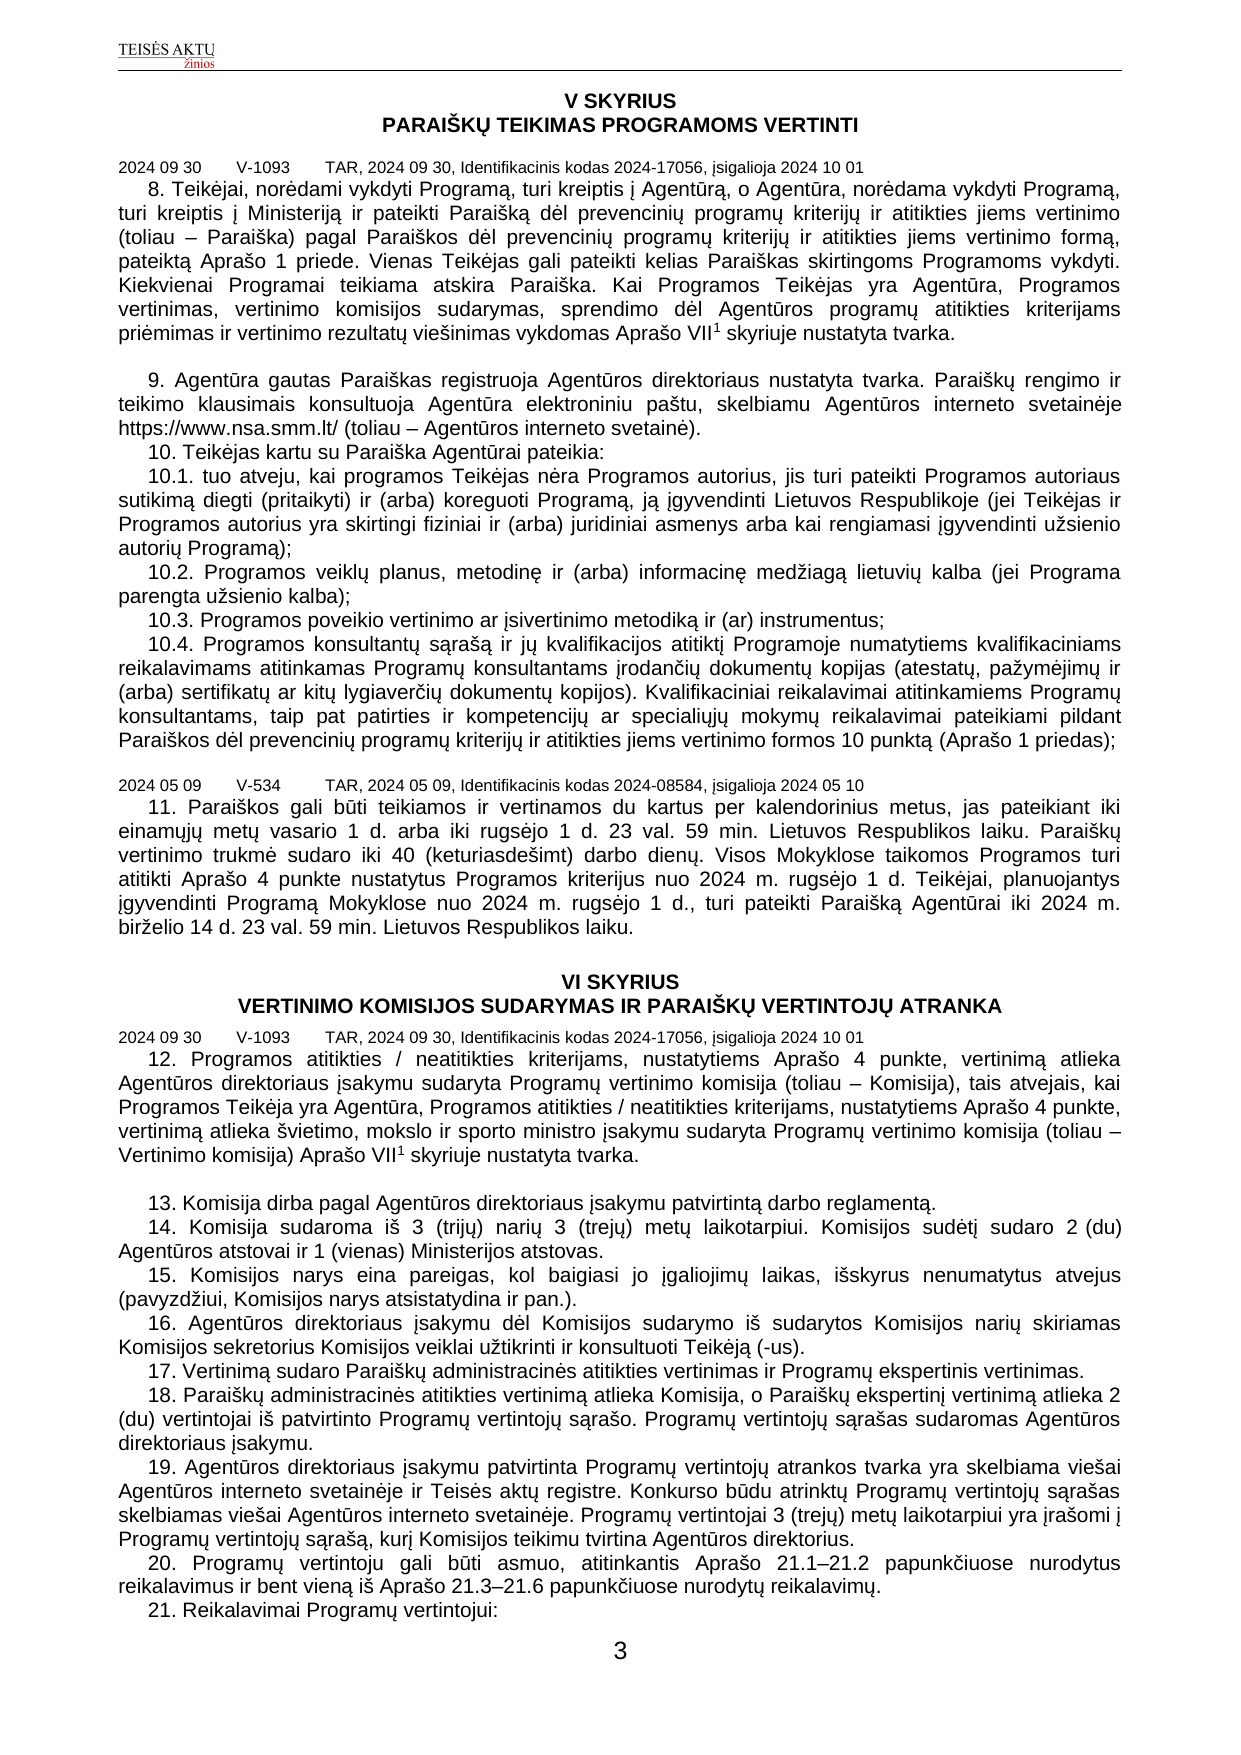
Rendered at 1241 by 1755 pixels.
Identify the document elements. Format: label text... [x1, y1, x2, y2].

text 2024 09 30 V-1093 TAR, 2024 09 30, Identifikacinis kodas 2024-17056, įsigalioja 2024 10 01 [118, 157, 1122, 177]
text 10.3. Programos poveikio vertinimo ar įsivertinimo metodiką ir (ar) instrumentus; [118, 608, 1122, 632]
text VI SKYRIUS VERTINIMO KOMISIJOS SUDARYMAS IR PARAIŠKŲ VERTINTOJŲ ATRANKA [118, 970, 1122, 1018]
text 14. Komisija sudaroma iš 3 (trijų) narių 3 (trejų) metų laikotarpiui. Komisijos sudėtį sudaro 2 (du) Agentūros atstovai ir 1 (vienas) Ministerijos atstovas. [118, 1215, 1122, 1263]
text 2024 05 09 V-534 TAR, 2024 05 09, Identifikacinis kodas 2024-08584, įsigalioja 2024 05 10 [118, 776, 1122, 795]
text 17. Vertinimą sudaro Paraiškų administracinės atitikties vertinimas ir Programų ekspertinis vertinimas. [118, 1359, 1122, 1383]
text 12. Programos atitikties / neatitikties kriterijams, nustatytiems Aprašo 4 punkte, vertinimą atlieka Agentūros direktoriaus įsakymu sudaryta Programų vertinimo komisija (toliau – Komisija), tais atvejais, kai Programos Teikėja yra Agentūra, Programos atitikties / neatitikties kriterijams, nustatytiems Aprašo 4 punkte, vertinimą atlieka švietimo, mokslo ir sporto ministro įsakymu sudaryta Programų vertinimo komisija (toliau – Vertinimo komisija) Aprašo VII1 skyriuje nustatyta tvarka. [118, 1047, 1122, 1167]
text 10.2. Programos veiklų planus, metodinę ir (arba) informacinę medžiagą lietuvių kalba (jei Programa parengta užsienio kalba); [118, 560, 1122, 608]
text 13. Komisija dirba pagal Agentūros direktoriaus įsakymu patvirtintą darbo reglamentą. [118, 1191, 1122, 1215]
text 11. Paraiškos gali būti teikiamos ir vertinamos du kartus per kalendorinius metus, jas pateikiant iki einamųjų metų vasario 1 d. arba iki rugsėjo 1 d. 23 val. 59 min. Lietuvos Respublikos laiku. Paraiškų vertinimo trukmė sudaro iki 40 (keturiasdešimt) darbo dienų. Visos Mokyklose taikomos Programos turi atitikti Aprašo 4 punkte nustatytus Programos kriterijus nuo 2024 m. rugsėjo 1 d. Teikėjai, planuojantys įgyvendinti Programą Mokyklose nuo 2024 m. rugsėjo 1 d., turi pateikti Paraišką Agentūrai iki 2024 m. birželio 14 d. 23 val. 59 min. Lietuvos Respublikos laiku. [118, 795, 1122, 938]
text 10.4. Programos konsultantų sąrašą ir jų kvalifikacijos atitiktį Programoje numatytiems kvalifikaciniams reikalavimams atitinkamas Programų konsultantams įrodančių dokumentų kopijas (atestatų, pažymėjimų ir (arba) sertifikatų ar kitų lygiaverčių dokumentų kopijos). Kvalifikaciniai reikalavimai atitinkamiems Programų konsultantams, taip pat patirties ir kompetencijų ar specialiųjų mokymų reikalavimai pateikiami pildant Paraiškos dėl prevencinių programų kriterijų ir atitikties jiems vertinimo formos 10 punktą (Aprašo 1 priedas); [118, 632, 1122, 752]
text 19. Agentūros direktoriaus įsakymu patvirtinta Programų vertintojų atrankos tvarka yra skelbiama viešai Agentūros interneto svetainėje ir Teisės aktų registre. Konkurso būdu atrinktų Programų vertintojų sąrašas skelbiamas viešai Agentūros interneto svetainėje. Programų vertintojai 3 (trejų) metų laikotarpiui yra įrašomi į Programų vertintojų sąrašą, kurį Komisijos teikimu tvirtina Agentūros direktorius. [118, 1454, 1122, 1550]
text 15. Komisijos narys eina pareigas, kol baigiasi jo įgaliojimų laikas, išskyrus nenumatytus atvejus (pavyzdžiui, Komisijos narys atsistatydina ir pan.). [118, 1263, 1122, 1311]
text 8. Teikėjai, norėdami vykdyti Programą, turi kreiptis į Agentūrą, o Agentūra, norėdama vykdyti Programą, turi kreiptis į Ministeriją ir pateikti Paraišką dėl prevencinių programų kriterijų ir atitikties jiems vertinimo (toliau – Paraiška) pagal Paraiškos dėl prevencinių programų kriterijų ir atitikties jiems vertinimo formą, pateiktą Aprašo 1 priede. Vienas Teikėjas gali pateikti kelias Paraiškas skirtingoms Programoms vykdyti. Kiekvienai Programai teikiama atskira Paraiška. Kai Programos Teikėjas yra Agentūra, Programos vertinimas, vertinimo komisijos sudarymas, sprendimo dėl Agentūros programų atitikties kriterijams priėmimas ir vertinimo rezultatų viešinimas vykdomas Aprašo VII1 skyriuje nustatyta tvarka. [118, 177, 1122, 344]
text V SKYRIUS PARAIŠKŲ TEIKIMAS PROGRAMOMS VERTINTI [118, 89, 1122, 137]
text 21. Reikalavimai Programų vertintojui: [118, 1598, 1122, 1622]
text 16. Agentūros direktoriaus įsakymu dėl Komisijos sudarymo iš sudarytos Komisijos narių skiriamas Komisijos sekretorius Komisijos veiklai užtikrinti ir konsultuoti Teikėją (-us). [118, 1311, 1122, 1359]
text 20. Programų vertintoju gali būti asmuo, atitinkantis Aprašo 21.1–21.2 papunkčiuose nurodytus reikalavimus ir bent vieną iš Aprašo 21.3–21.6 papunkčiuose nurodytų reikalavimų. [118, 1550, 1122, 1598]
text 10.1. tuo atveju, kai programos Teikėjas nėra Programos autorius, jis turi pateikti Programos autoriaus sutikimą diegti (pritaikyti) ir (arba) koreguoti Programą, ją įgyvendinti Lietuvos Respublikoje (jei Teikėjas ir Programos autorius yra skirtingi fiziniai ir (arba) juridiniai asmenys arba kai rengiamasi įgyvendinti užsienio autorių Programą); [118, 464, 1122, 560]
text 10. Teikėjas kartu su Paraiška Agentūrai pateikia: [118, 440, 1122, 464]
text 18. Paraiškų administracinės atitikties vertinimą atlieka Komisija, o Paraiškų ekspertinį vertinimą atlieka 2 (du) vertintojai iš patvirtinto Programų vertintojų sąrašo. Programų vertintojų sąrašas sudaromas Agentūros direktoriaus įsakymu. [118, 1383, 1122, 1454]
text 9. Agentūra gautas Paraiškas registruoja Agentūros direktoriaus nustatyta tvarka. Paraiškų rengimo ir teikimo klausimais konsultuoja Agentūra elektroniniu paštu, skelbiamu Agentūros interneto svetainėje https://www.nsa.smm.lt/ (toliau – Agentūros interneto svetainė). [118, 368, 1122, 440]
text 2024 09 30 V-1093 TAR, 2024 09 30, Identifikacinis kodas 2024-17056, įsigalioja 2024 10 01 [118, 1028, 1122, 1047]
